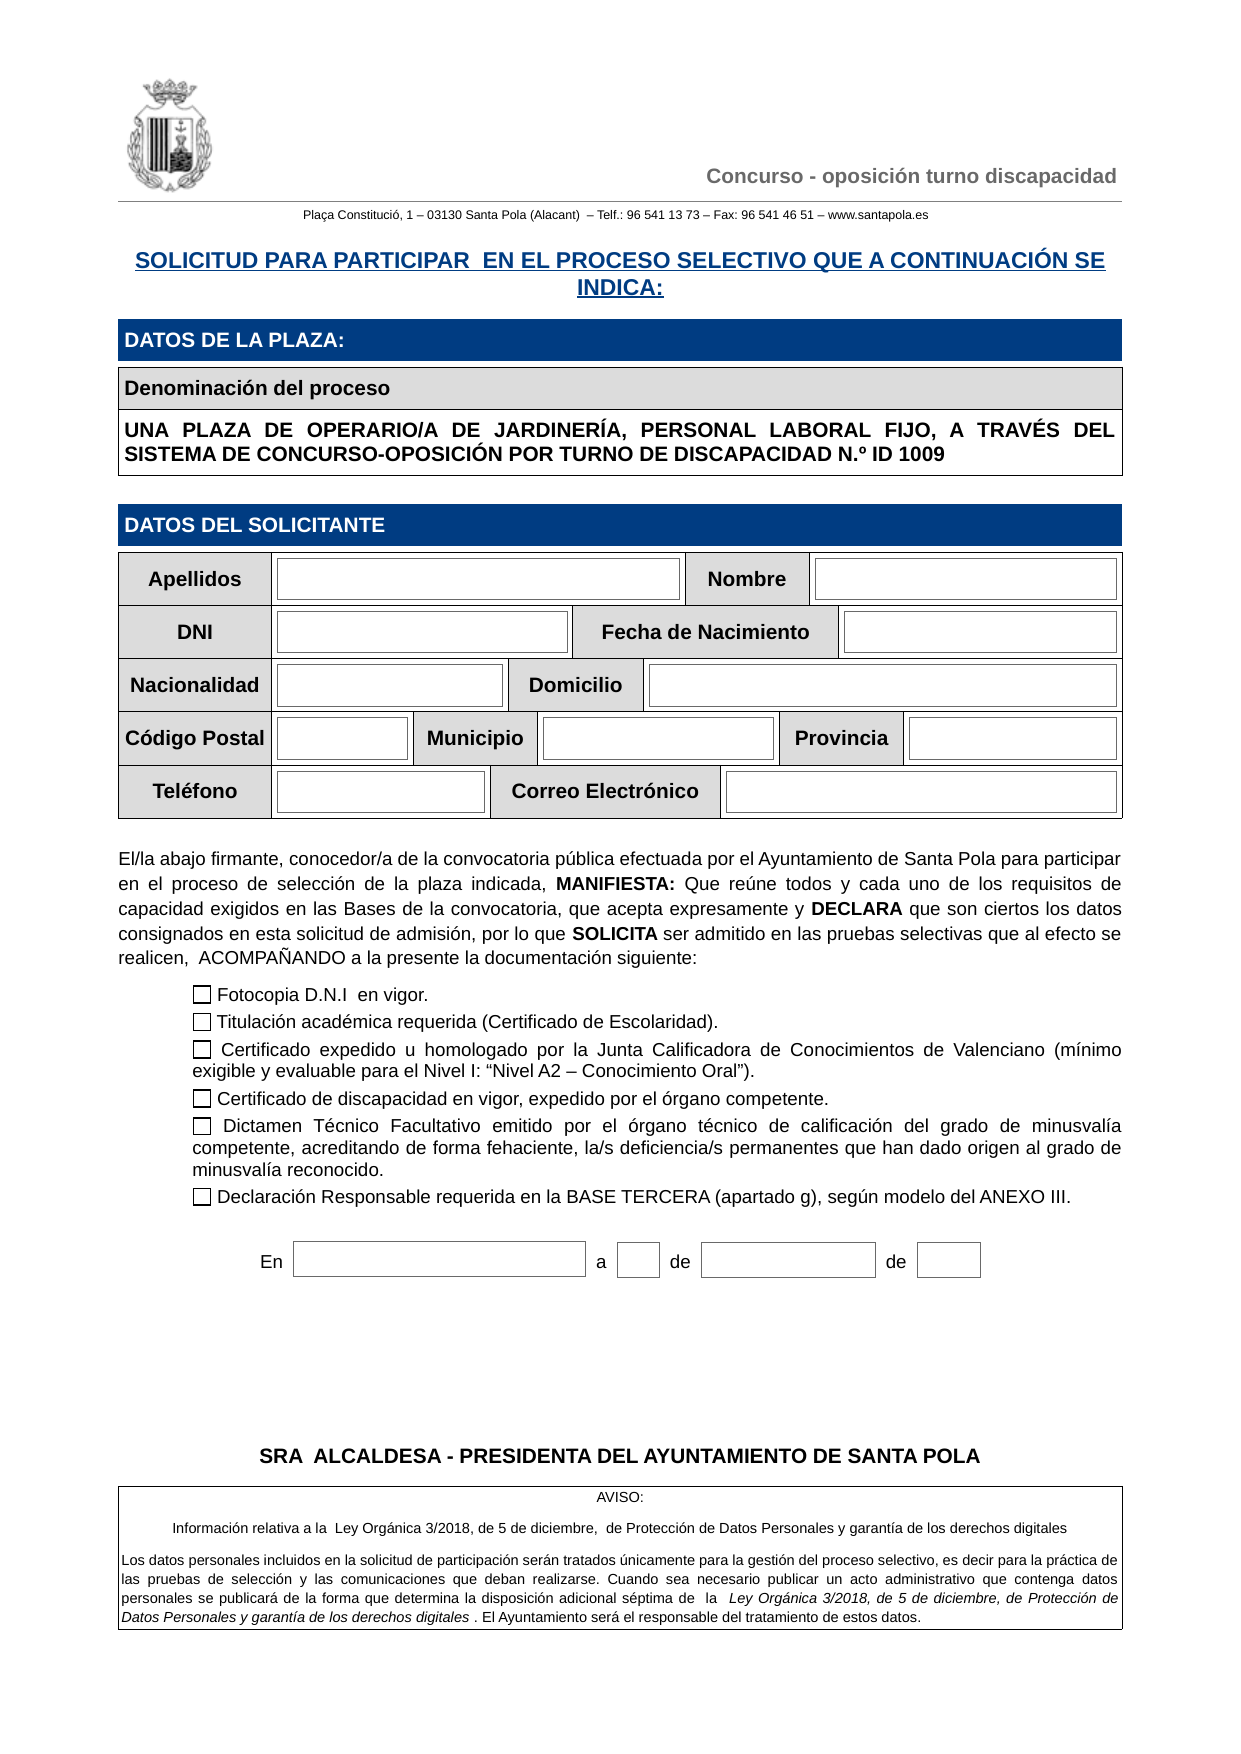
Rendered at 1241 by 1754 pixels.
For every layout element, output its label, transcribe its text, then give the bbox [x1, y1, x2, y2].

table_header Nombre [686, 553, 809, 605]
table_cell [272, 659, 508, 711]
text Certificado de discapacidad en vigor, expedido por el órgano competente. [212, 1088, 1122, 1109]
subtitle DATOS DEL SOLICITANTE [118, 504, 1122, 546]
text SOLICITUD PARA PARTICIPAR EN EL PROCESO SELECTIVO QUE A CONTINUACIÓN SE INDICA: [118, 247, 1122, 300]
table_cell [272, 712, 413, 765]
subtitle DATOS DE LA PLAZA: [118, 319, 1122, 361]
table_cell [538, 712, 779, 765]
table_cell Código Postal [119, 712, 271, 765]
table_cell Correo Electrónico [491, 766, 720, 818]
text Los datos personales incluidos en la solicitud de participación serán tratados únicamente para la gestión del proceso selectivo, es decir para la práctica de las pruebas de selección y las comunicaciones que deban realizarse. Cuando sea necesario publicar un acto administrativo que contenga datos personales se publicará de la forma que determina la disposición adicional séptima de la Ley Orgánica 3/2018, de 5 de diciembre, de Protección de Datos Personales y garantía de los derechos digitales . El Ayuntamiento será el responsable del tratamiento de estos datos. [119, 1548, 1122, 1629]
table_cell Teléfono [119, 766, 271, 818]
table_cell Fecha de Nacimiento [573, 606, 838, 658]
table_header [272, 553, 685, 605]
text Declaración Responsable requerida en la BASE TERCERA (apartado g), según modelo del ANEXO III. [212, 1186, 1122, 1207]
table_cell [272, 606, 572, 658]
table_cell [839, 606, 1122, 658]
text Dictamen Técnico Facultativo emitido por el órgano técnico de calificación del grado de minusvalía competente, acreditando de forma fehaciente, la/s deficiencia/s permanentes que han dado origen al grado de minusvalía reconocido. [192, 1115, 1122, 1180]
text AVISO: [119, 1487, 1122, 1506]
text Información relativa a la Ley Orgánica 3/2018, de 5 de diciembre, de Protección de Datos Personales y garantía de los derechos digitales [119, 1517, 1122, 1537]
table_cell Domicilio [509, 659, 643, 711]
text El/la abajo firmante, conocedor/a de la convocatoria pública efectuada por el Ayuntamiento de Santa Pola para participar en el proceso de selección de la plaza indicada, MANIFIESTA: Que reúne todos y cada uno de los requisitos de capacidad exigidos en las Bases de la convocatoria, que acepta expresamente y DECLARA que son ciertos los datos consignados en esta solicitud de admisión, por lo que SOLICITA ser admitido en las pruebas selectivas que al efecto se realicen, ACOMPAÑANDO a la presente la documentación siguiente: [118, 848, 1122, 969]
table_cell UNA PLAZA DE OPERARIO/A DE JARDINERÍA, PERSONAL LABORAL FIJO, A TRAVÉS DEL SISTEMA DE CONCURSO-OPOSICIÓN POR TURNO DE DISCAPACIDAD N.º ID 1009 [119, 410, 1122, 475]
table_header Denominación del proceso [119, 368, 1122, 409]
text Titulación académica requerida (Certificado de Escolaridad). [192, 1011, 1122, 1033]
table_cell DNI [119, 606, 271, 658]
picture [119, 74, 217, 194]
text Fotocopia D.N.I en vigor. [212, 984, 1122, 1005]
text a de de [586, 1241, 1122, 1277]
table_header [810, 553, 1122, 605]
table_cell Provincia [780, 712, 903, 765]
text Certificado expedido u homologado por la Junta Calificadora de Conocimientos de Valenciano (mínimo exigible y evaluable para el Nivel I: “Nivel A2 – Conocimiento Oral”). [192, 1039, 1122, 1082]
text SRA ALCALDESA - PRESIDENTA DEL AYUNTAMIENTO DE SANTA POLA [118, 1444, 1122, 1468]
table_cell [904, 712, 1122, 765]
table_cell [721, 766, 1122, 818]
table_cell Nacionalidad [119, 659, 271, 711]
table_cell Municipio [414, 712, 537, 765]
text En [118, 1241, 293, 1277]
table_header Apellidos [119, 553, 271, 605]
table_cell [272, 766, 490, 818]
table_cell [644, 659, 1122, 711]
